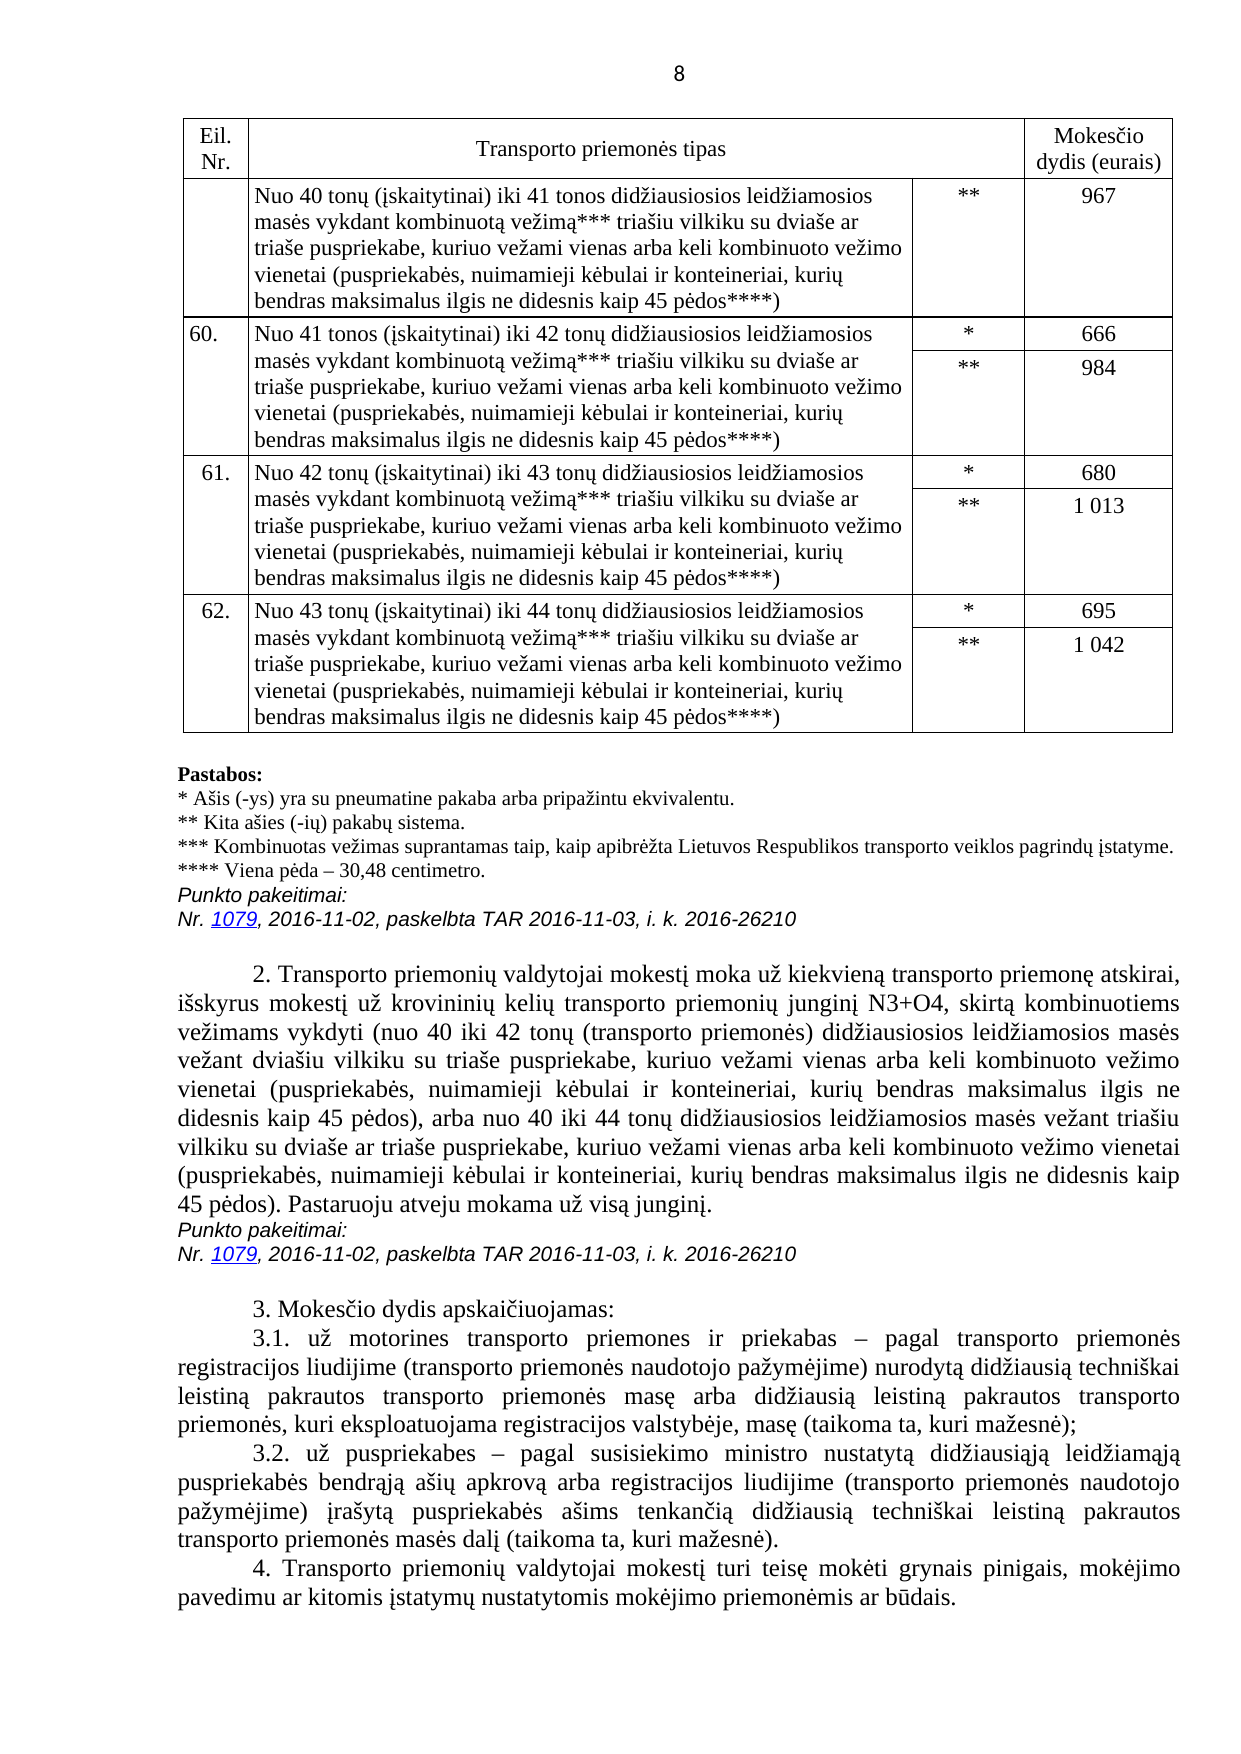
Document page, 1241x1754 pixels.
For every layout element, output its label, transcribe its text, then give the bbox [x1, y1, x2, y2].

table_cell 666 [1025, 318, 1172, 349]
table_cell Nuo 41 tonos (įskaitytinai) iki 42 tonų didžiausiosios leidžiamosios masės vykdant kombinuotą vežimą*** triašiu vilkiku su dviaše ar triaše puspriekabe, kuriuo vežami vienas arba keli kombinuoto vežimo vienetai (puspriekabės, nuimamieji kėbulai ir konteineriai, kurių bendras maksimalus ilgis ne didesnis kaip 45 pėdos****) [249, 318, 912, 455]
table_header Mokesčio dydis (eurais) [1025, 119, 1172, 178]
text 4. Transporto priemonių valdytojai mokestį turi teisę mokėti grynais pinigais, mokėjimo pavedimu ar kitomis įstatymų nustatytomis mokėjimo priemonėmis ar būdais. [177, 1553, 1181, 1611]
table_cell ** [913, 351, 1024, 455]
table_cell 695 [1025, 595, 1172, 627]
table_cell Nuo 40 tonų (įskaitytinai) iki 41 tonos didžiausiosios leidžiamosios masės vykdant kombinuotą vežimą*** triašiu vilkiku su dviaše ar triaše puspriekabe, kuriuo vežami vienas arba keli kombinuoto vežimo vienetai (puspriekabės, nuimamieji kėbulai ir konteineriai, kurių bendras maksimalus ilgis ne didesnis kaip 45 pėdos****) [249, 179, 912, 316]
text Punkto pakeitimai: [177, 882, 1181, 906]
table_cell * [913, 318, 1024, 349]
table_cell 61. [184, 456, 248, 594]
table_cell 1 042 [1025, 628, 1172, 732]
table_header Transporto priemonės tipas [249, 119, 1024, 178]
table_cell * [913, 456, 1024, 488]
text 3.2. už puspriekabes – pagal susisiekimo ministro nustatytą didžiausiąją leidžiamąją puspriekabės bendrąją ašių apkrovą arba registracijos liudijime (transporto priemonės naudotojo pažymėjime) įrašytą puspriekabės ašims tenkančią didžiausią techniškai leistiną pakrautos transporto priemonės masės dalį (taikoma ta, kuri mažesnė). [177, 1438, 1181, 1553]
table_cell ** [913, 628, 1024, 732]
text Pastabos: [177, 762, 1181, 786]
text Nr. 1079, 2016-11-02, paskelbta TAR 2016-11-03, i. k. 2016-26210 [177, 906, 1181, 930]
table_cell 60. [184, 318, 248, 455]
table_cell 967 [1025, 179, 1172, 316]
table_cell 62. [184, 595, 248, 732]
text * Ašis (-ys) yra su pneumatine pakaba arba pripažintu ekvivalentu. [177, 786, 1181, 810]
text 3. Mokesčio dydis apskaičiuojamas: [177, 1294, 1181, 1323]
text **** Viena pėda – 30,48 centimetro. [177, 858, 1181, 882]
text *** Kombinuotas vežimas suprantamas taip, kaip apibrėžta Lietuvos Respublikos transporto veiklos pagrindų įstatyme. [177, 834, 1181, 858]
text 2. Transporto priemonių valdytojai mokestį moka už kiekvieną transporto priemonę atskirai, išskyrus mokestį už krovininių kelių transporto priemonių junginį N3+O4, skirtą kombinuotiems vežimams vykdyti (nuo 40 iki 42 tonų (transporto priemonės) didžiausiosios leidžiamosios masės vežant dviašiu vilkiku su triaše puspriekabe, kuriuo vežami vienas arba keli kombinuoto vežimo vienetai (puspriekabės, nuimamieji kėbulai ir konteineriai, kurių bendras maksimalus ilgis ne didesnis kaip 45 pėdos), arba nuo 40 iki 44 tonų didžiausiosios leidžiamosios masės vežant triašiu vilkiku su dviaše ar triaše puspriekabe, kuriuo vežami vienas arba keli kombinuoto vežimo vienetai (puspriekabės, nuimamieji kėbulai ir konteineriai, kurių bendras maksimalus ilgis ne didesnis kaip 45 pėdos). Pastaruoju atveju mokama už visą junginį. [177, 959, 1181, 1218]
table_cell 680 [1025, 456, 1172, 488]
table_cell Nuo 43 tonų (įskaitytinai) iki 44 tonų didžiausiosios leidžiamosios masės vykdant kombinuotą vežimą*** triašiu vilkiku su dviaše ar triaše puspriekabe, kuriuo vežami vienas arba keli kombinuoto vežimo vienetai (puspriekabės, nuimamieji kėbulai ir konteineriai, kurių bendras maksimalus ilgis ne didesnis kaip 45 pėdos****) [249, 595, 912, 732]
table_cell 1 013 [1025, 489, 1172, 594]
text ** Kita ašies (-ių) pakabų sistema. [177, 810, 1181, 834]
table_cell Nuo 42 tonų (įskaitytinai) iki 43 tonų didžiausiosios leidžiamosios masės vykdant kombinuotą vežimą*** triašiu vilkiku su dviaše ar triaše puspriekabe, kuriuo vežami vienas arba keli kombinuoto vežimo vienetai (puspriekabės, nuimamieji kėbulai ir konteineriai, kurių bendras maksimalus ilgis ne didesnis kaip 45 pėdos****) [249, 456, 912, 594]
table_cell ** [913, 179, 1024, 316]
table_header Eil. Nr. [184, 119, 248, 178]
text Nr. 1079, 2016-11-02, paskelbta TAR 2016-11-03, i. k. 2016-26210 [177, 1242, 1181, 1266]
table_cell 984 [1025, 351, 1172, 455]
table_cell * [913, 595, 1024, 627]
table_cell [184, 179, 248, 316]
text Punkto pakeitimai: [177, 1218, 1181, 1242]
text 3.1. už motorines transporto priemones ir priekabas – pagal transporto priemonės registracijos liudijime (transporto priemonės naudotojo pažymėjime) nurodytą didžiausią techniškai leistiną pakrautos transporto priemonės masę arba didžiausią leistiną pakrautos transporto priemonės, kuri eksploatuojama registracijos valstybėje, masę (taikoma ta, kuri mažesnė); [177, 1323, 1181, 1438]
table_cell ** [913, 489, 1024, 594]
